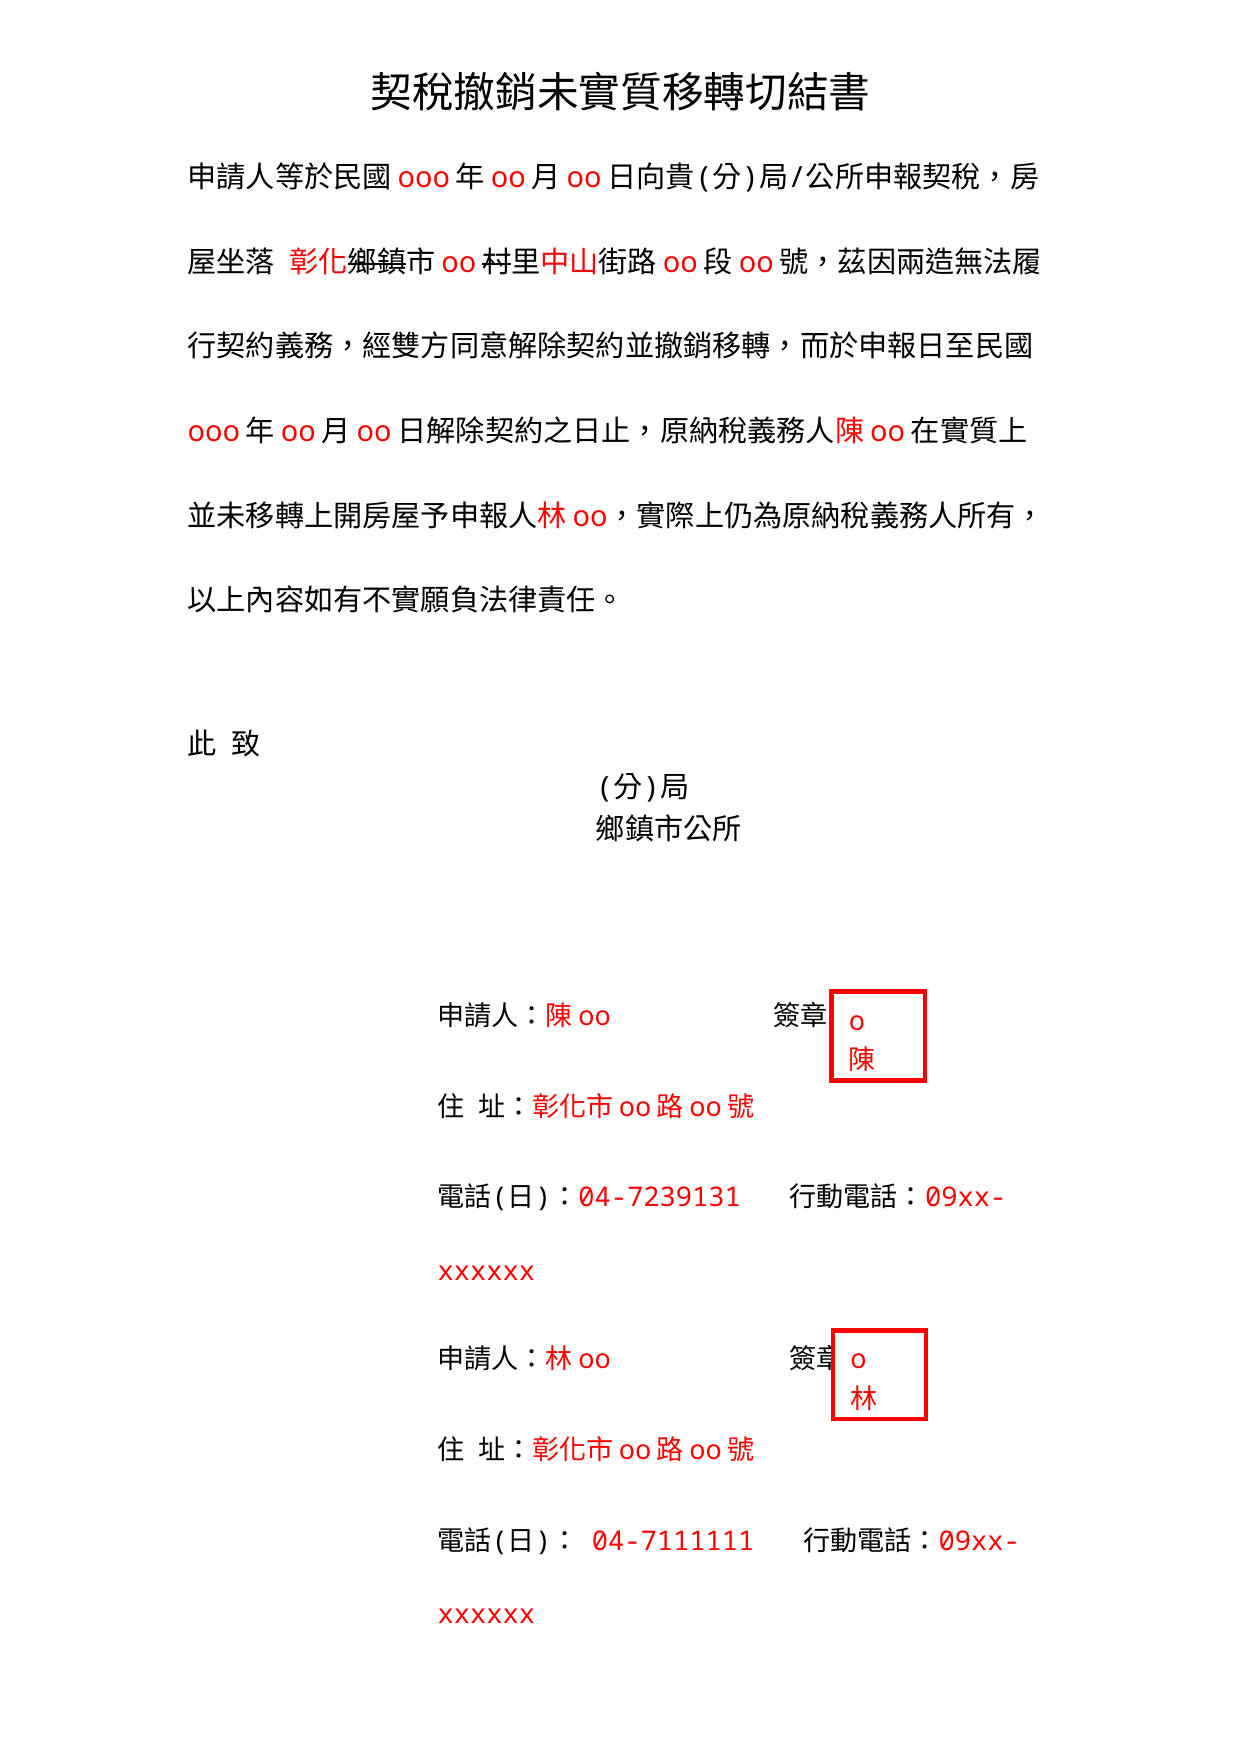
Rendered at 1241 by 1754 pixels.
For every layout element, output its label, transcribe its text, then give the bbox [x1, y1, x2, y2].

text 申請人：陳oo 簽章: [437, 994, 829, 1033]
text (分)局 [187, 763, 1053, 806]
text 電話(日)：04-7239131 行動電話：09xx-xxxxxx [437, 1175, 1053, 1288]
text o 林 [850, 1340, 909, 1410]
text 此 致 [187, 721, 1053, 763]
text 鄉鎮市公所 [187, 806, 1053, 848]
text 申請人等於民國ooo年oo月oo日向貴(分)局/公所申報契稅，房屋坐落 彰化鄉鎮市oo村里中山街路oo段oo號，茲因兩造無法履行契約義務，經雙方同意解除契約並撤銷移轉，而於申報日至民國ooo年oo月oo日解除契約之日止，原納稅義務人陳oo在實質上並未移轉上開房屋予申報人林oo，實際上仍為原納稅義務人所有，以上內容如有不實願負法律責任。 [187, 153, 1053, 619]
text 申請人：林oo 簽章: [437, 1337, 831, 1377]
text 申請人：林oo 簽章: [928, 1337, 1053, 1377]
text 申請人：林oo 簽章: [835, 1333, 924, 1417]
text 住 址：彰化市oo路oo號 [437, 1085, 1053, 1124]
text 電話(日)： 04-7111111 行動電話：09xx-xxxxxx [437, 1518, 1053, 1632]
text o 陳 [848, 1001, 908, 1071]
text 契稅撤銷未實質移轉切結書 [187, 59, 1053, 119]
text 住 址：彰化市oo路oo號 [437, 1428, 1053, 1467]
text 申請人：陳oo 簽章: [927, 994, 1053, 1033]
